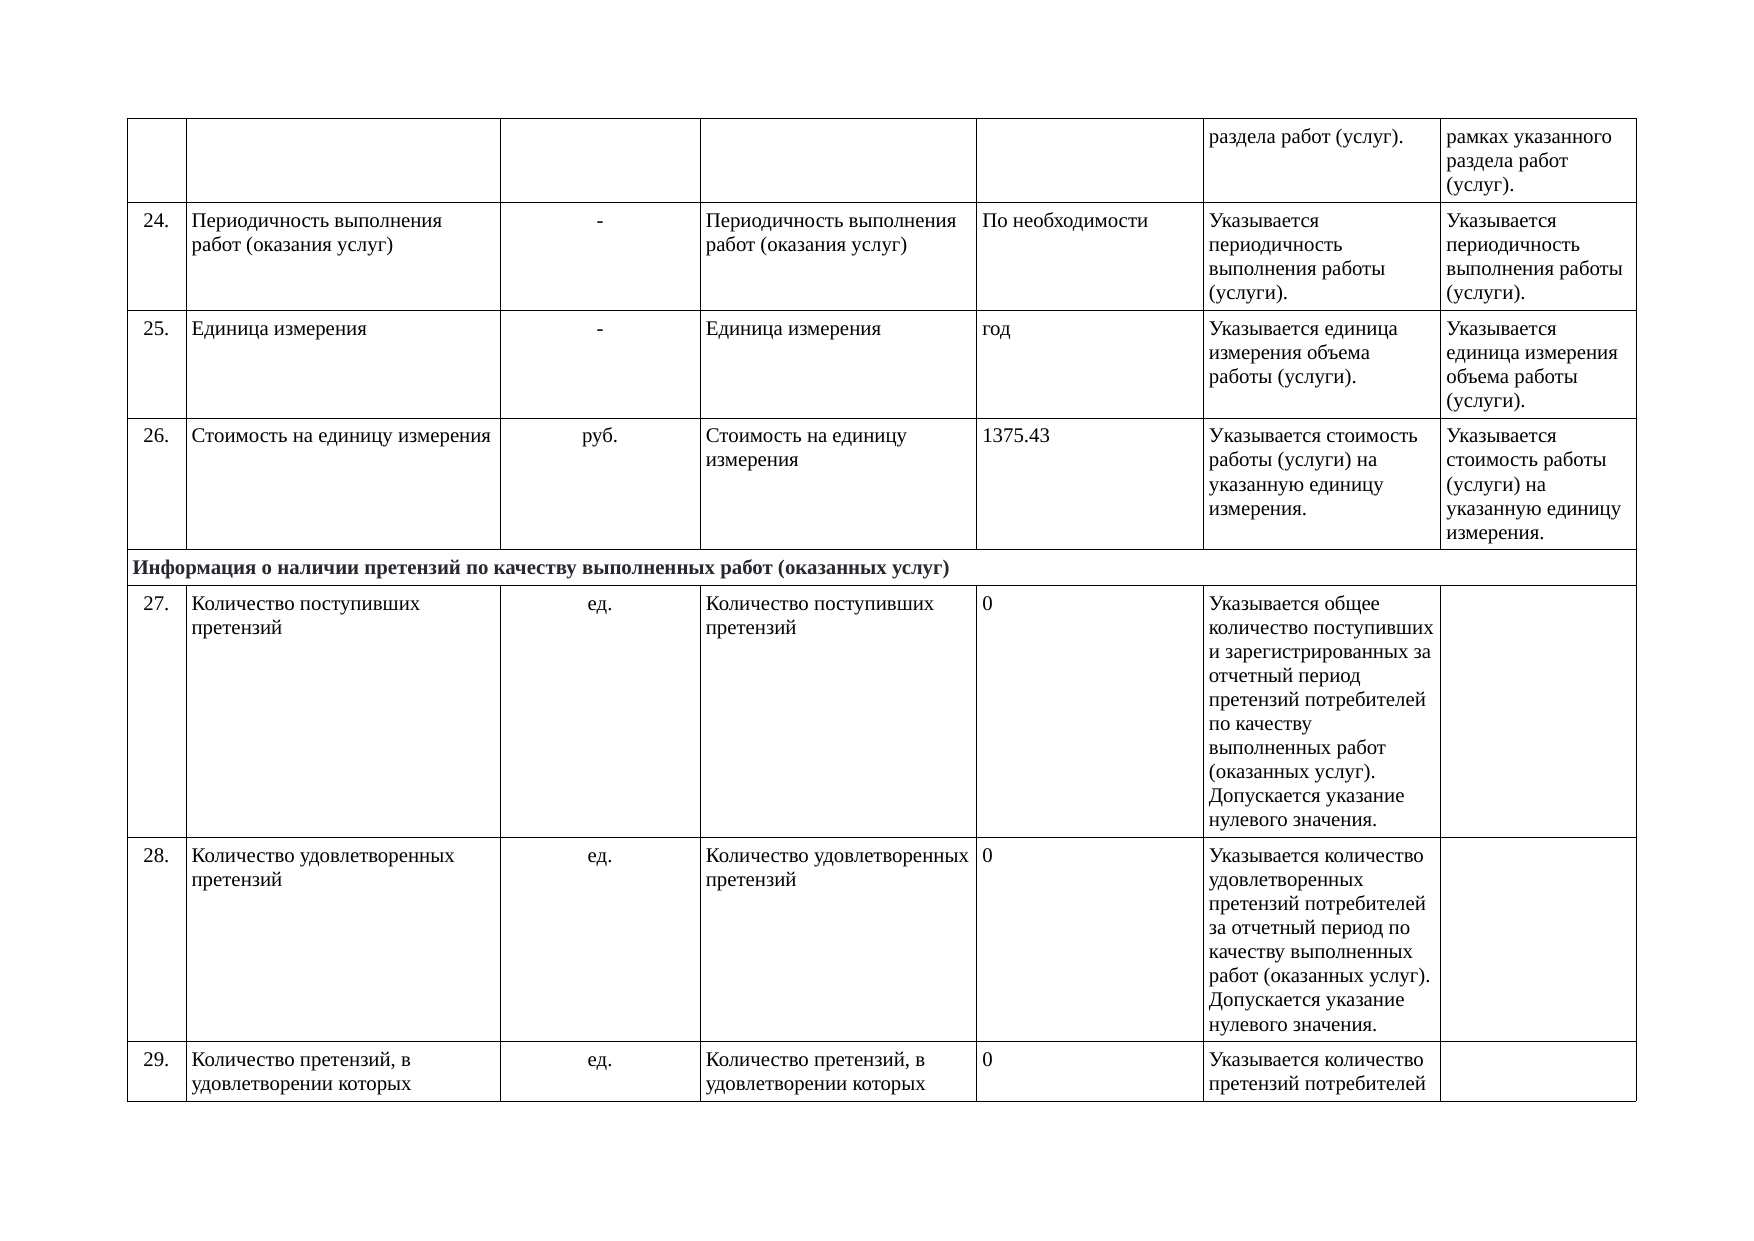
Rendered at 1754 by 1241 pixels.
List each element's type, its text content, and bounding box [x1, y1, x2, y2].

table_cell Указывается количество удовлетворенных претензий потребителей за отчетный период по качеству выполненных работ (оказанных услуг). Допускается указание нулевого значения. [1204, 838, 1440, 1041]
table_cell По необходимости [977, 203, 1203, 310]
table_cell Информация о наличии претензий по качеству выполненных работ (оказанных услуг) [128, 550, 1636, 585]
table_cell Указывается количество претензий потребителей [1204, 1042, 1440, 1101]
table_cell Количество удовлетворенных претензий [701, 838, 976, 1041]
table_cell [187, 119, 500, 202]
table_cell Периодичность выполнения работ (оказания услуг) [701, 203, 976, 310]
table_cell 1375,43 [977, 419, 1203, 549]
table_cell [128, 119, 186, 202]
table_cell - [501, 119, 700, 202]
table_cell Указывается общее количество поступивших и зарегистрированных за отчетный период претензий потребителей по качеству выполненных работ (оказанных услуг). Допускается указание нулевого значения. [1204, 586, 1440, 837]
table_cell [1441, 1042, 1636, 1101]
table_cell Количество претензий, в удовлетворении которых [701, 1042, 976, 1101]
table_cell Стоимость на единицу измерения [701, 419, 976, 549]
table_cell Количество претензий, в удовлетворении которых [187, 1042, 500, 1101]
table_cell Указывается единица измерения объема работы (услуги). [1441, 311, 1636, 417]
table_cell Количество поступивших претензий [187, 586, 500, 837]
table_cell ед. [501, 838, 700, 1041]
table_cell Количество поступивших претензий [701, 586, 976, 837]
table_cell Указывается единица измерения объема работы (услуги). [1204, 311, 1440, 417]
table_cell Указывается периодичность выполнения работы (услуги). [1441, 203, 1636, 310]
table_cell 0 [977, 586, 1203, 837]
table_cell рамках указанного раздела работ (услуг). [1441, 119, 1636, 202]
table_cell Стоимость на единицу измерения [187, 419, 500, 549]
table_cell 0 [977, 838, 1203, 1041]
table_cell ед. [501, 1042, 700, 1101]
table_cell [1441, 586, 1636, 837]
table_cell - [501, 203, 700, 310]
table_cell раздела работ (услуг). [1204, 119, 1440, 202]
table_cell [701, 119, 976, 202]
table_cell 0 [977, 1042, 1203, 1101]
table_cell год [977, 311, 1203, 417]
table_cell ед. [501, 586, 700, 837]
table_cell Единица измерения [701, 311, 976, 417]
table_cell 28. [128, 838, 186, 1041]
table_cell - [501, 311, 700, 417]
table_cell 26. [128, 419, 186, 549]
table_cell [1441, 838, 1636, 1041]
table_cell Количество удовлетворенных претензий [187, 838, 500, 1041]
table_cell Периодичность выполнения работ (оказания услуг) [187, 203, 500, 310]
table_cell Указывается стоимость работы (услуги) на указанную единицу измерения. [1204, 419, 1440, 549]
table_cell 29. [128, 1042, 186, 1101]
table_cell [977, 119, 1203, 202]
table_cell 27. [128, 586, 186, 837]
table_cell Единица измерения [187, 311, 500, 417]
table_cell руб. [501, 419, 700, 549]
table_cell 24. [128, 203, 186, 310]
table_cell Указывается периодичность выполнения работы (услуги). [1204, 203, 1440, 310]
table_cell 25. [128, 311, 186, 417]
table_cell Указывается стоимость работы (услуги) на указанную единицу измерения. [1441, 419, 1636, 549]
